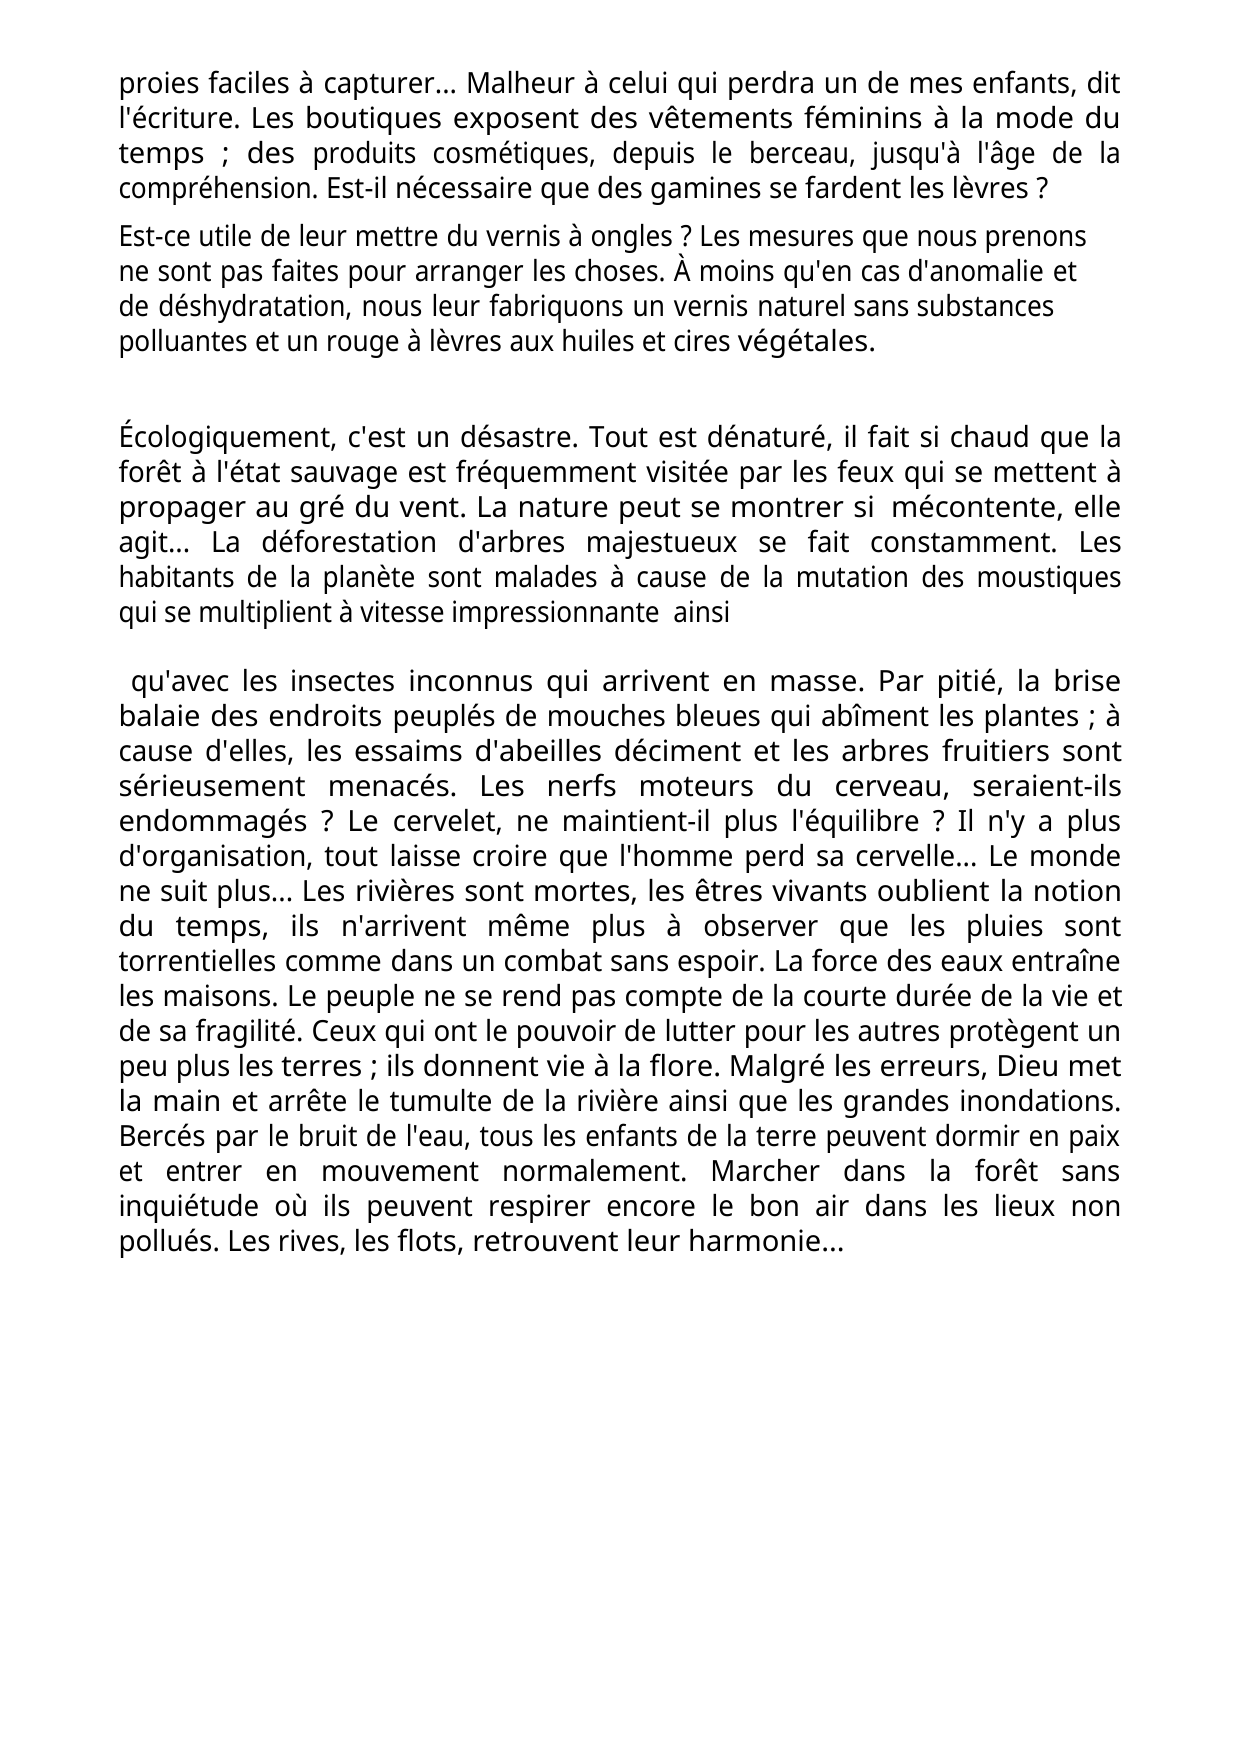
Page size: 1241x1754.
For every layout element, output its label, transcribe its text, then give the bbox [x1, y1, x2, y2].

text qu'avec les insectes inconnus qui arrivent en masse. Par pitié, la brise balaie des endroits peuplés de mouches bleues qui abîment les plantes ; à cause d'elles, les essaims d'abeilles déciment et les arbres fruitiers sont sérieusement menacés. Les nerfs moteurs du cerveau, seraient-ils endommagés ? Le cervelet, ne maintient-il plus l'équilibre ? Il n'y a plus d'organisation, tout laisse croire que l'homme perd sa cervelle... Le monde ne suit plus... Les rivières sont mortes, les êtres vivants oublient la notion du temps, ils n'arrivent même plus à observer que les pluies sont torrentielles comme dans un combat sans espoir. La force des eaux entraîne les maisons. Le peuple ne se rend pas compte de la courte durée de la vie et de sa fragilité. Ceux qui ont le pouvoir de lutter pour les autres protègent un peu plus les terres ; ils donnent vie à la flore. Malgré les erreurs, Dieu met la main et arrête le tumulte de la rivière ainsi que les grandes inondations. Bercés par le bruit de l'eau, tous les enfants de la terre peuvent dormir en paix et entrer en mouvement normalement. Marcher dans la forêt sans inquiétude où ils peuvent respirer encore le bon air dans les lieux non pollués. Les rives, les flots, retrouvent leur harmonie... [118, 661, 1122, 1260]
text Écologiquement, c'est un désastre. Tout est dénaturé, il fait si chaud que la forêt à l'état sauvage est fréquemment visitée par les feux qui se mettent à propager au gré du vent. La nature peut se montrer si mécontente, elle agit... La déforestation d'arbres majestueux se fait constamment. Les habitants de la planète sont malades à cause de la mutation des moustiques qui se multiplient à vitesse impressionnante ainsi [118, 416, 1122, 631]
text Est-ce utile de leur mettre du vernis à ongles ? Les mesures que nous prenons ne sont pas faites pour arranger les choses. À moins qu'en cas d'anomalie et de déshydratation, nous leur fabriquons un vernis naturel sans substances polluantes et un rouge à lèvres aux huiles et cires végétales. [118, 215, 1100, 359]
text proies faciles à capturer... Malheur à celui qui perdra un de mes enfants, dit l'écriture. Les boutiques exposent des vêtements féminins à la mode du temps ; des produits cosmétiques, depuis le berceau, jusqu'à l'âge de la compréhension. Est-il nécessaire que des gamines se fardent les lèvres ? [118, 62, 1122, 207]
